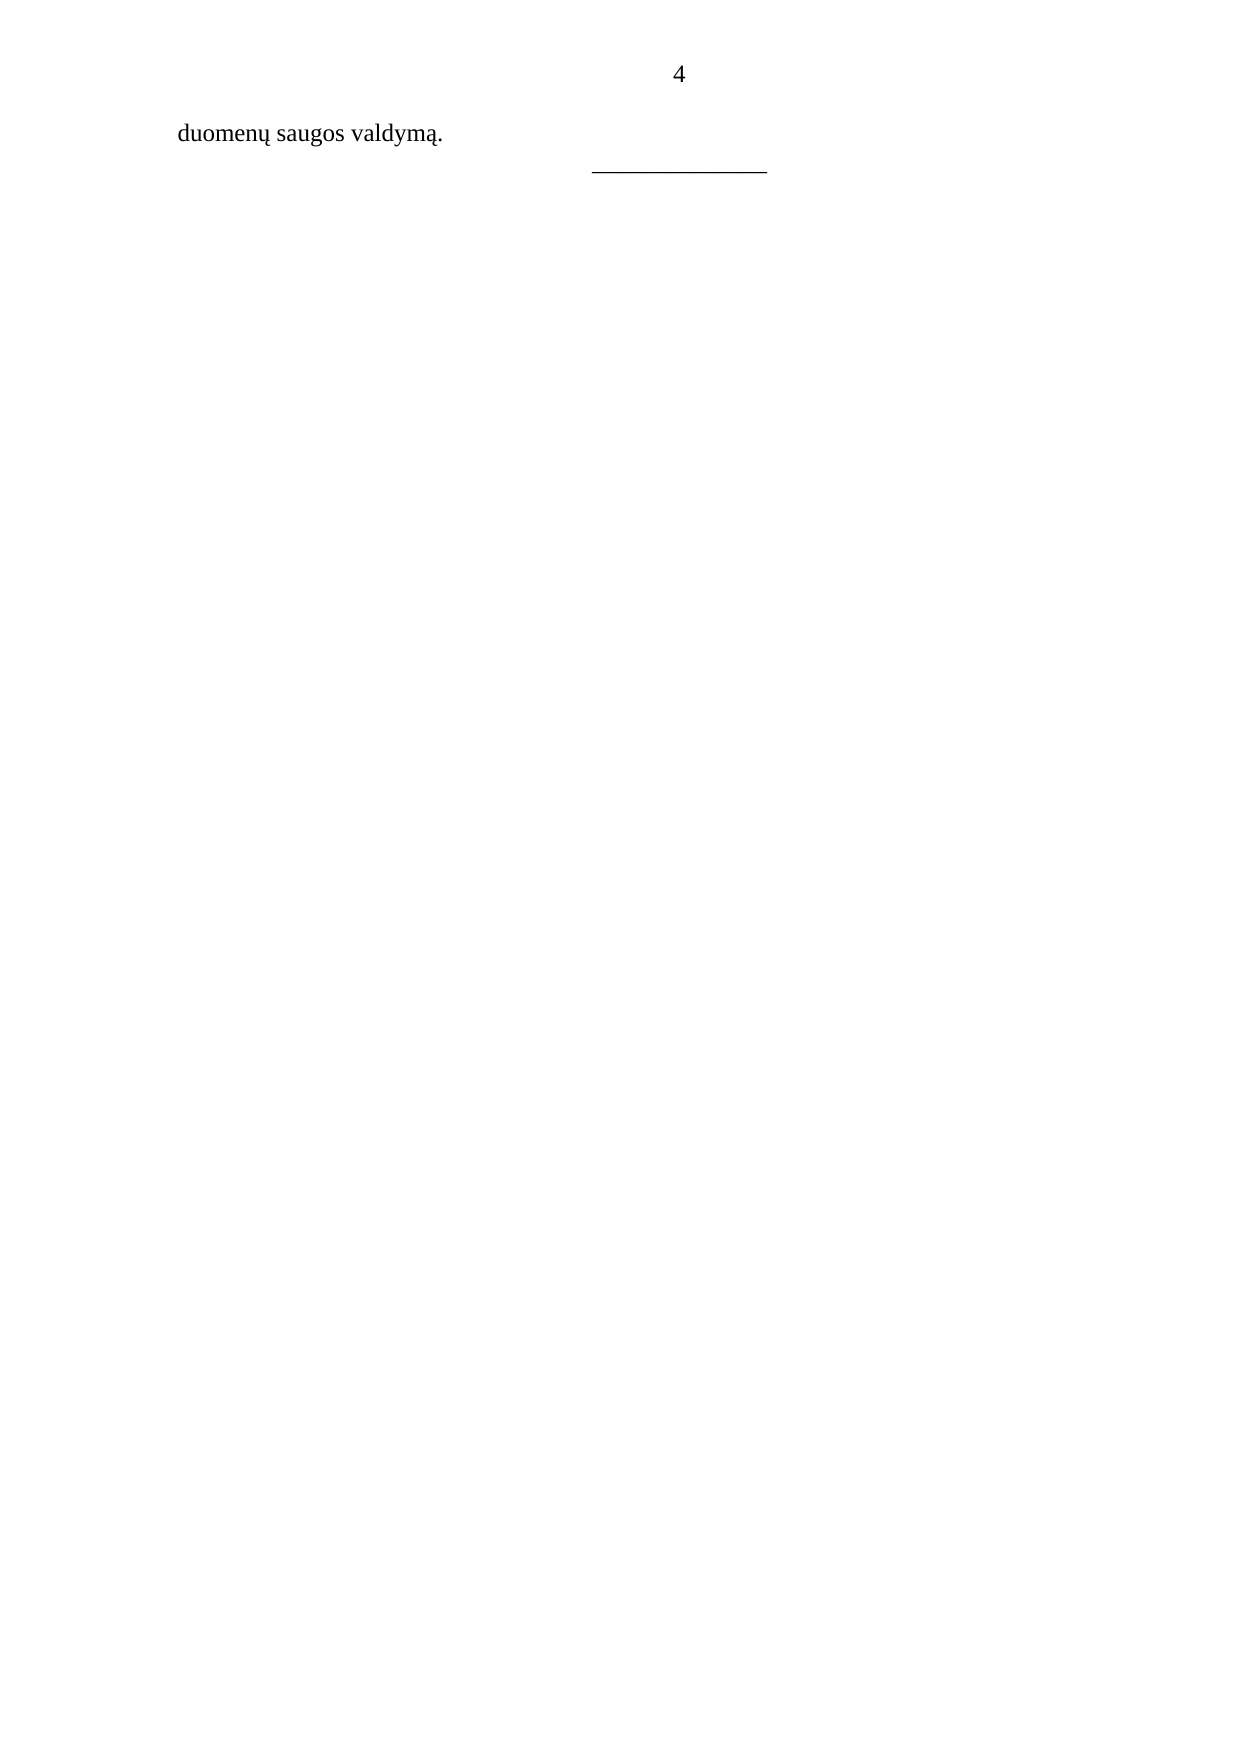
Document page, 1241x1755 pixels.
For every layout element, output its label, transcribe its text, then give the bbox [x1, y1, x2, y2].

text ______________ [177, 147, 1181, 176]
text duomenų saugos valdymą. [177, 118, 1181, 147]
